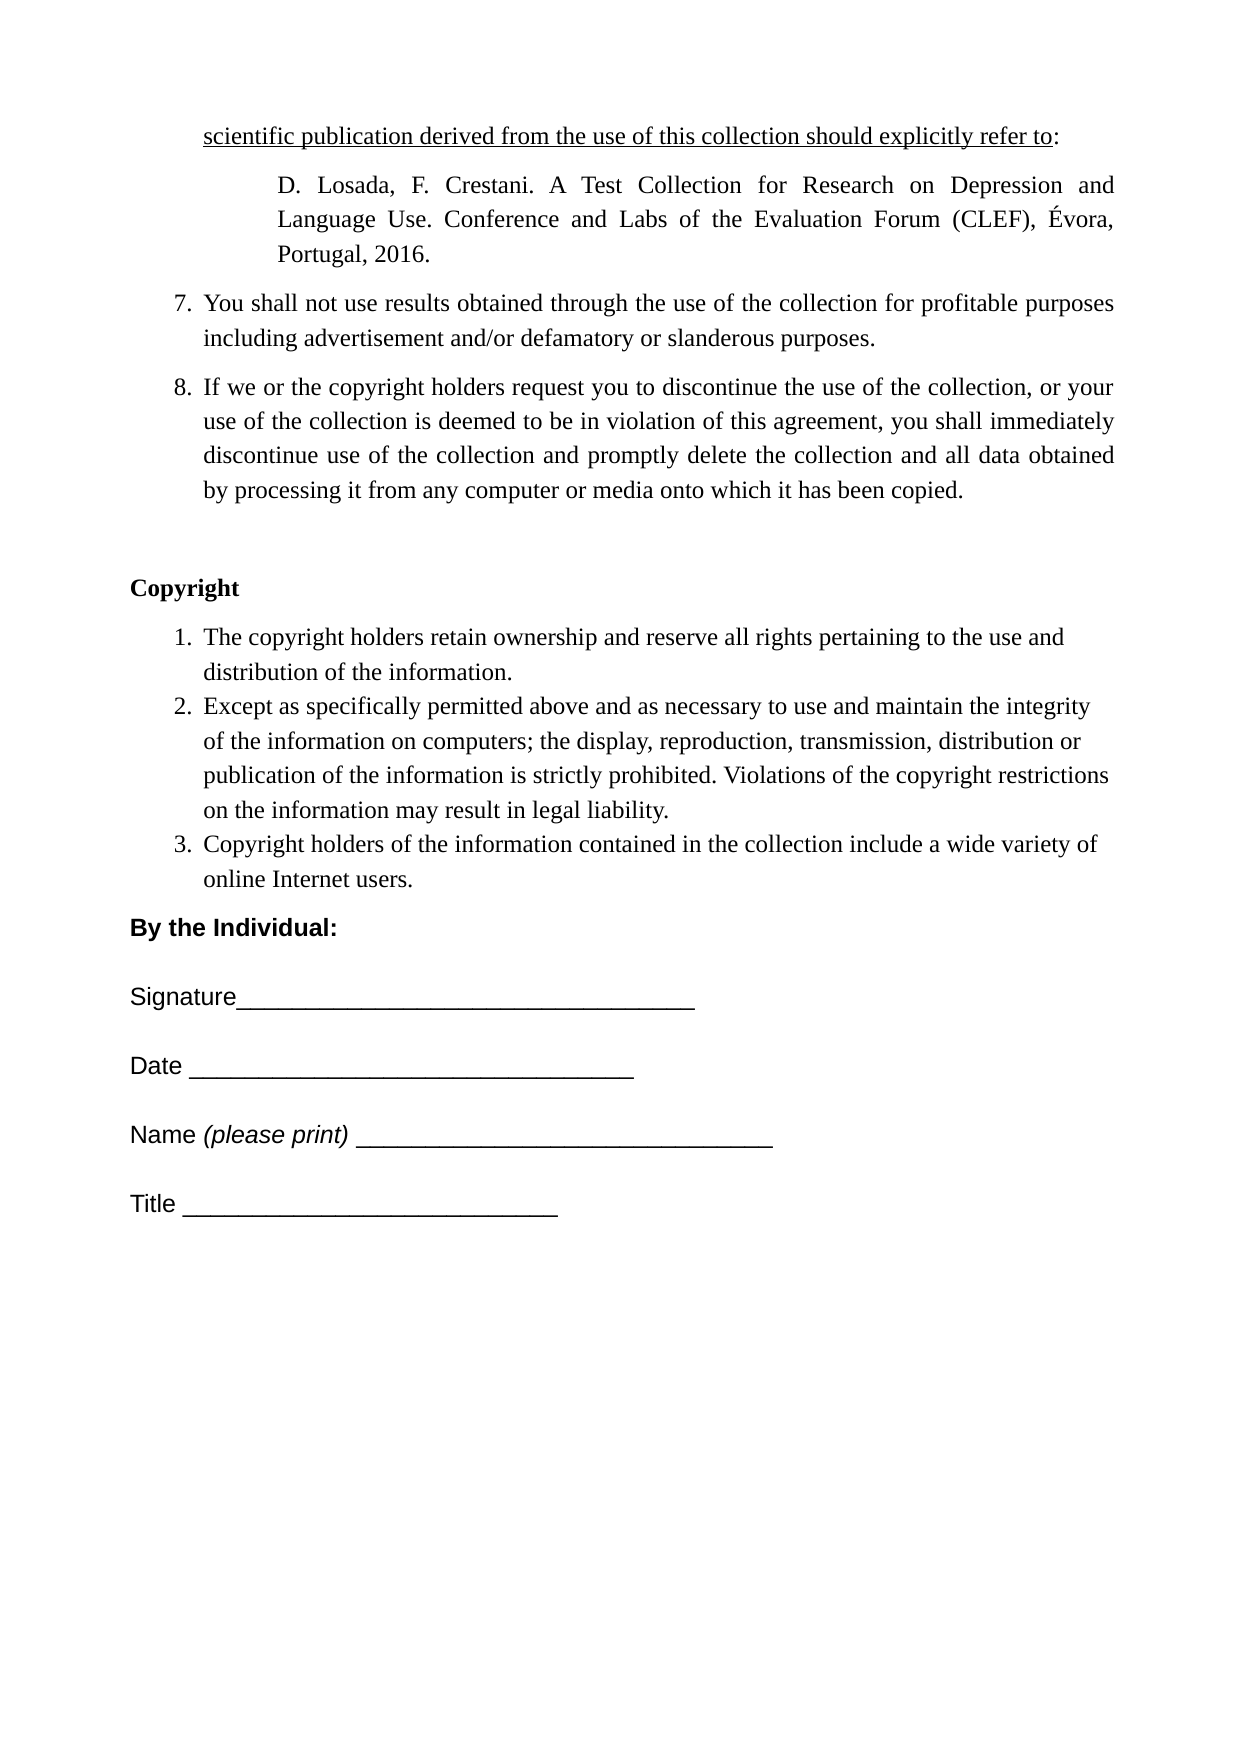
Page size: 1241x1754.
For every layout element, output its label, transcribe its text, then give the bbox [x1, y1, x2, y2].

table_cell [127, 1304, 1118, 1338]
table_header scientific publication derived from the use of this collection should explicitly refer to: D. Losada, F. Crestani. A Test Collection for Research on Depression and Language Use. Conference and Labs of the Evaluation Forum (CLEF), Évora, Portugal, 2016. You shall not use results obtained through the use of the collection for profitable purposes including advertisement and/or defamatory or slanderous purposes. If we or the copyright holders request you to discontinue the use of the collection, or your use of the collection is deemed to be in violation of this agreement, you shall immediately discontinue use of the collection and promptly delete the collection and all data obtained by processing it from any computer or media onto which it has been copied. Copyright The copyright holders retain ownership and reserve all rights pertaining to the use and distribution of the information. Except as specifically permitted above and as necessary to use and maintain the integrity of the information on computers; the display, reproduction, transmission, distribution or publication of the information is strictly prohibited. Violations of the copyright restrictions on the information may result in legal liability. Copyright holders of the information contained in the collection include a wide variety of online Internet users. By the Individual: Signature_________________________________ Date ________________________________ Name (please print) ______________________________ Title ___________________________ [127, 118, 1118, 1304]
